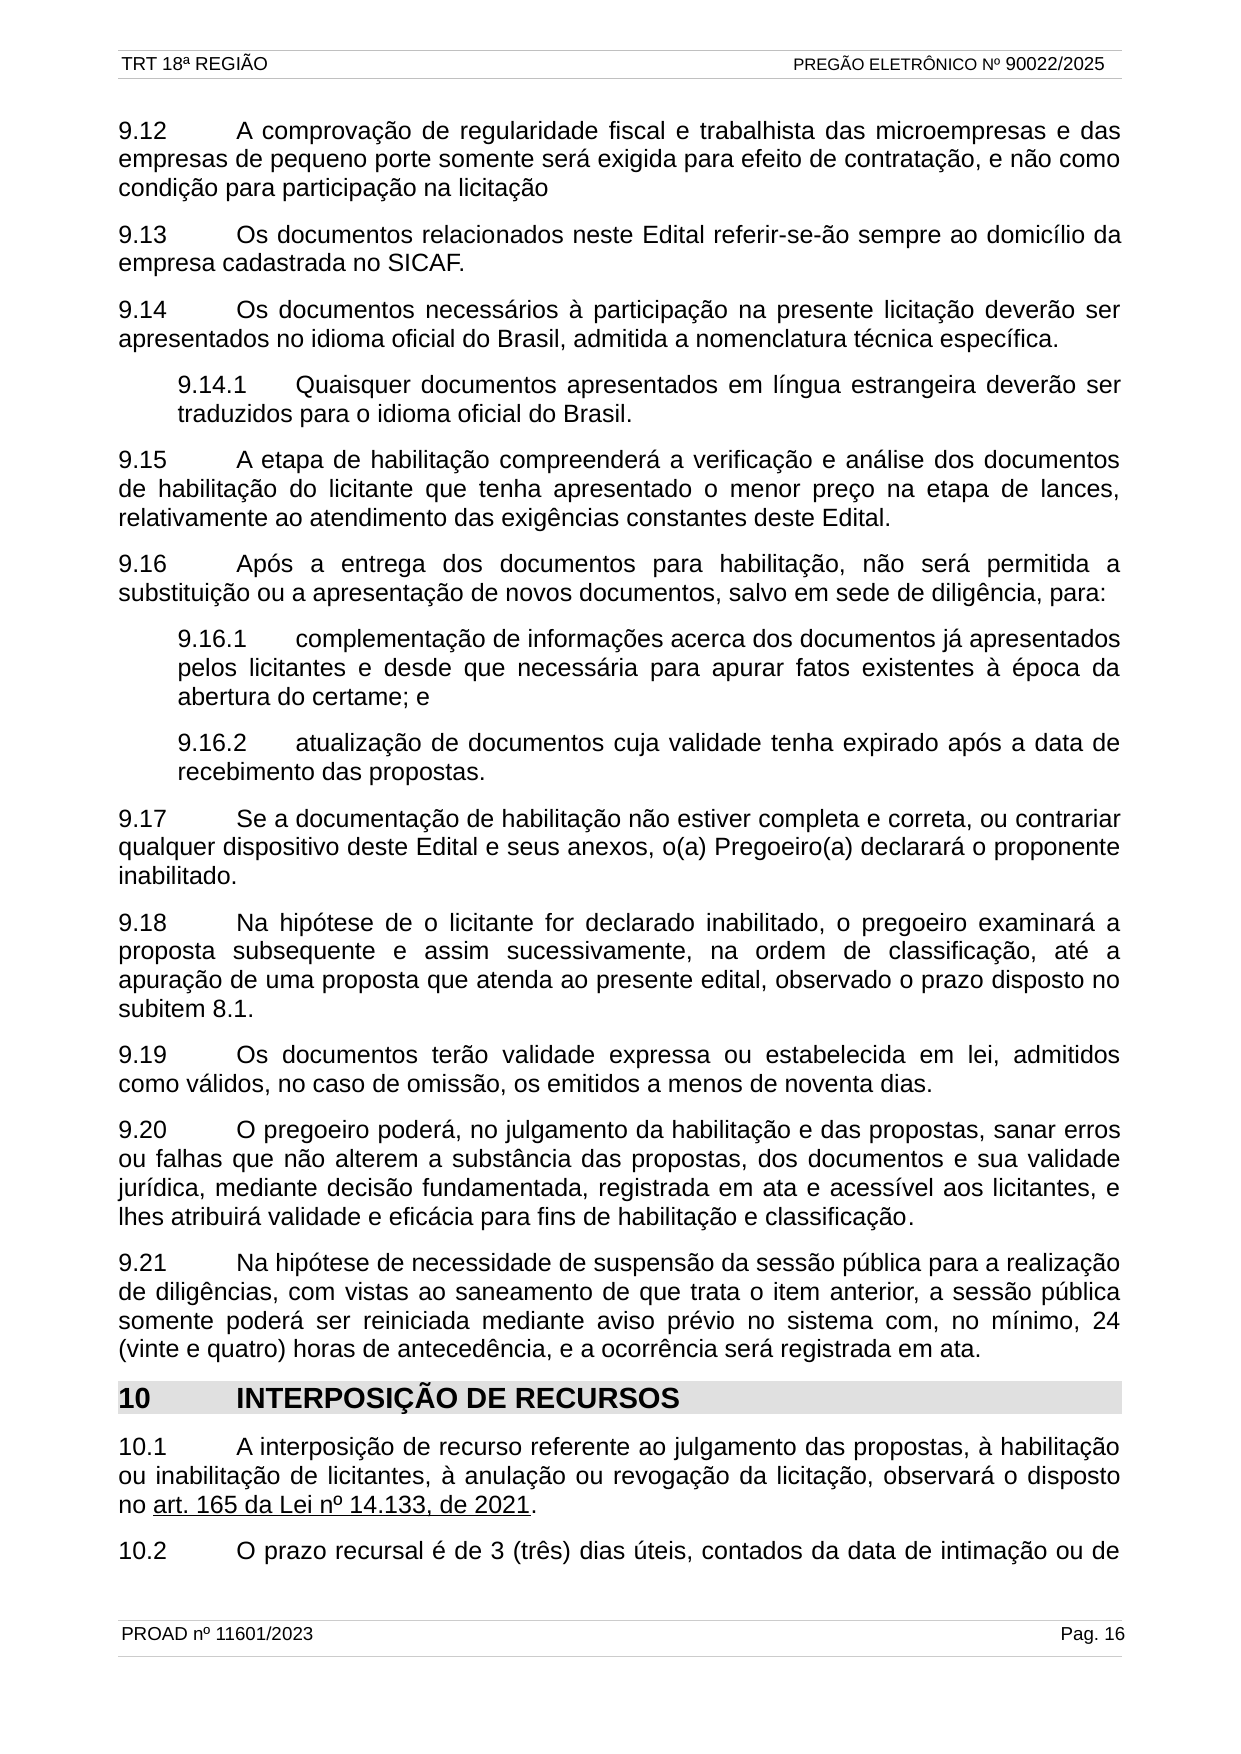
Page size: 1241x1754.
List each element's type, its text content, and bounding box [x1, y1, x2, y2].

text 9.15 A etapa de habilitação compreenderá a verificação e análise dos documentos de habilitação do licitante que tenha apresentado o menor preço na etapa de lances, relativamente ao atendimento das exigências constantes deste Edital. [118, 445, 1122, 531]
text 9.13 Os documentos relacionados neste Edital referir-se-ão sempre ao domicílio da empresa cadastrada no SICAF. [118, 219, 1122, 277]
text 9.19 Os documentos terão validade expressa ou estabelecida em lei, admitidos como válidos, no caso de omissão, os emitidos a menos de noventa dias. [118, 1040, 1122, 1098]
text 9.17 Se a documentação de habilitação não estiver completa e correta, ou contrariar qualquer dispositivo deste Edital e seus anexos, o(a) Pregoeiro(a) declarará o proponente inabilitado. [118, 803, 1122, 890]
text 10.2 O prazo recursal é de 3 (três) dias úteis, contados da data de intimação ou de [118, 1536, 1122, 1565]
text 9.20 O pregoeiro poderá, no julgamento da habilitação e das propostas, sanar erros ou falhas que não alterem a substância das propostas, dos documentos e sua validade jurídica, mediante decisão fundamentada, registrada em ata e acessível aos licitantes, e lhes atribuirá validade e eficácia para fins de habilitação e classificação. [118, 1115, 1122, 1230]
text 9.18 Na hipótese de o licitante for declarado inabilitado, o pregoeiro examinará a proposta subsequente e assim sucessivamente, na ordem de classificação, até a apuração de uma proposta que atenda ao presente edital, observado o prazo disposto no subitem 8.1. [118, 907, 1122, 1022]
text 9.14 Os documentos necessários à participação na presente licitação deverão ser apresentados no idioma oficial do Brasil, admitida a nomenclatura técnica específica. [118, 295, 1122, 352]
text 9.16 Após a entrega dos documentos para habilitação, não será permitida a substituição ou a apresentação de novos documentos, salvo em sede de diligência, para: [118, 549, 1122, 607]
text 9.14.1 Quaisquer documentos apresentados em língua estrangeira deverão ser traduzidos para o idioma oficial do Brasil. [177, 370, 1122, 427]
text 10.1 A interposição de recurso referente ao julgamento das propostas, à habilitação ou inabilitação de licitantes, à anulação ou revogação da licitação, observará o disposto no art. 165 da Lei nº 14.133, de 2021. [118, 1432, 1122, 1518]
text 9.12 A comprovação de regularidade fiscal e trabalhista das microempresas e das empresas de pequeno porte somente será exigida para efeito de contratação, e não como condição para participação na licitação [118, 116, 1122, 202]
text 9.16.1 complementação de informações acerca dos documentos já apresentados pelos licitantes e desde que necessária para apurar fatos existentes à época da abertura do certame; e [177, 624, 1122, 711]
text 10 INTERPOSIÇÃO DE RECURSOS [118, 1381, 1122, 1414]
text 9.21 Na hipótese de necessidade de suspensão da sessão pública para a realização de diligências, com vistas ao saneamento de que trata o item anterior, a sessão pública somente poderá ser reiniciada mediante aviso prévio no sistema com, no mínimo, 24 (vinte e quatro) horas de antecedência, e a ocorrência será registrada em ata. [118, 1248, 1122, 1363]
text 9.16.2 atualização de documentos cuja validade tenha expirado após a data de recebimento das propostas. [177, 728, 1122, 786]
